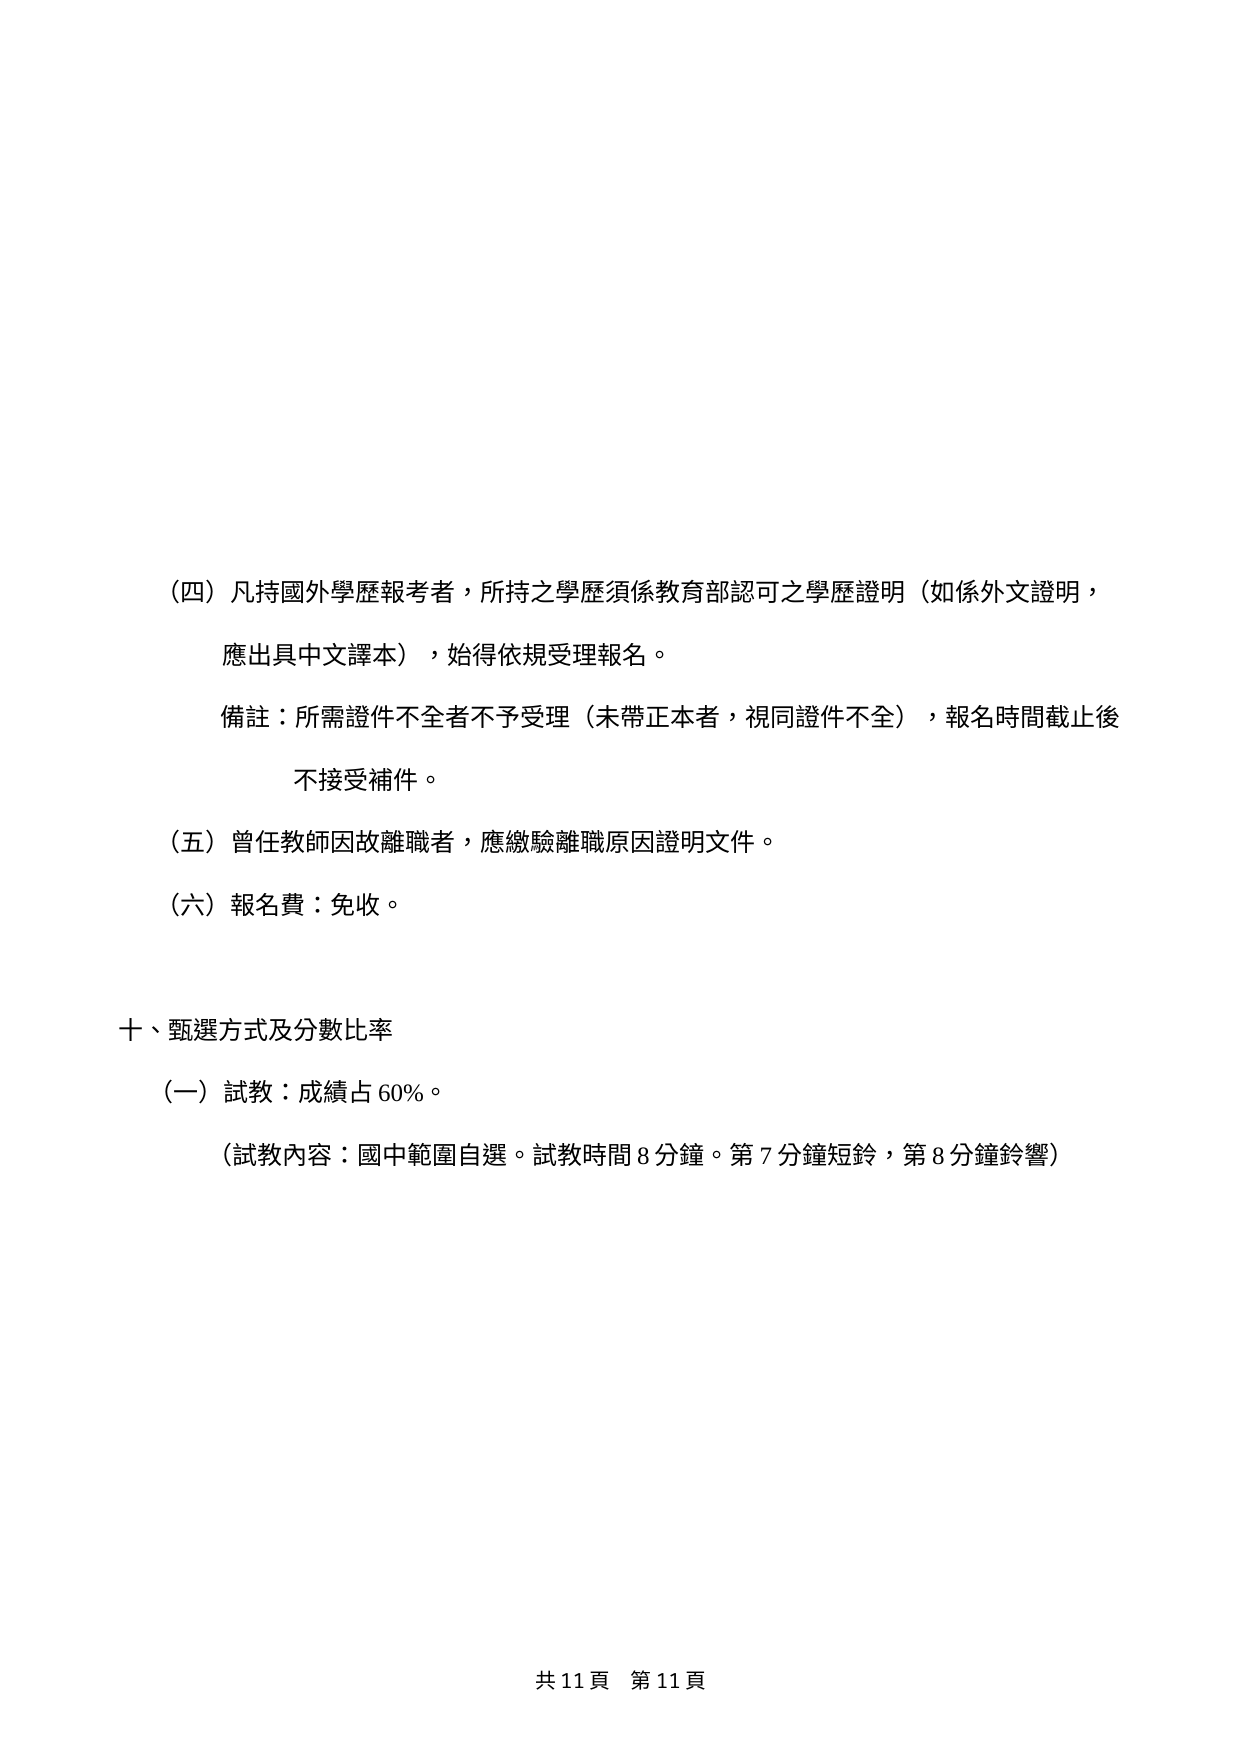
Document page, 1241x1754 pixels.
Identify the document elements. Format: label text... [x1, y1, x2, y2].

text （一）試教：成績占60%。 （試教內容：國中範圍自選。試教時間8分鐘。第7分鐘短鈴，第8分鐘鈴響） [148, 1049, 1122, 1174]
text 十、甄選方式及分數比率 [118, 987, 1122, 1049]
text 備註：所需證件不全者不予受理（未帶正本者，視同證件不全），報名時間截止後不接受補件。 [221, 674, 1122, 799]
text （六）報名費：免收。 [156, 862, 1122, 924]
text （五）曾任教師因故離職者，應繳驗離職原因證明文件。 [156, 799, 1122, 862]
text （四）凡持國外學歷報考者，所持之學歷須係教育部認可之學歷證明（如係外文證明，應出具中文譯本），始得依規受理報名。 [156, 549, 1122, 674]
